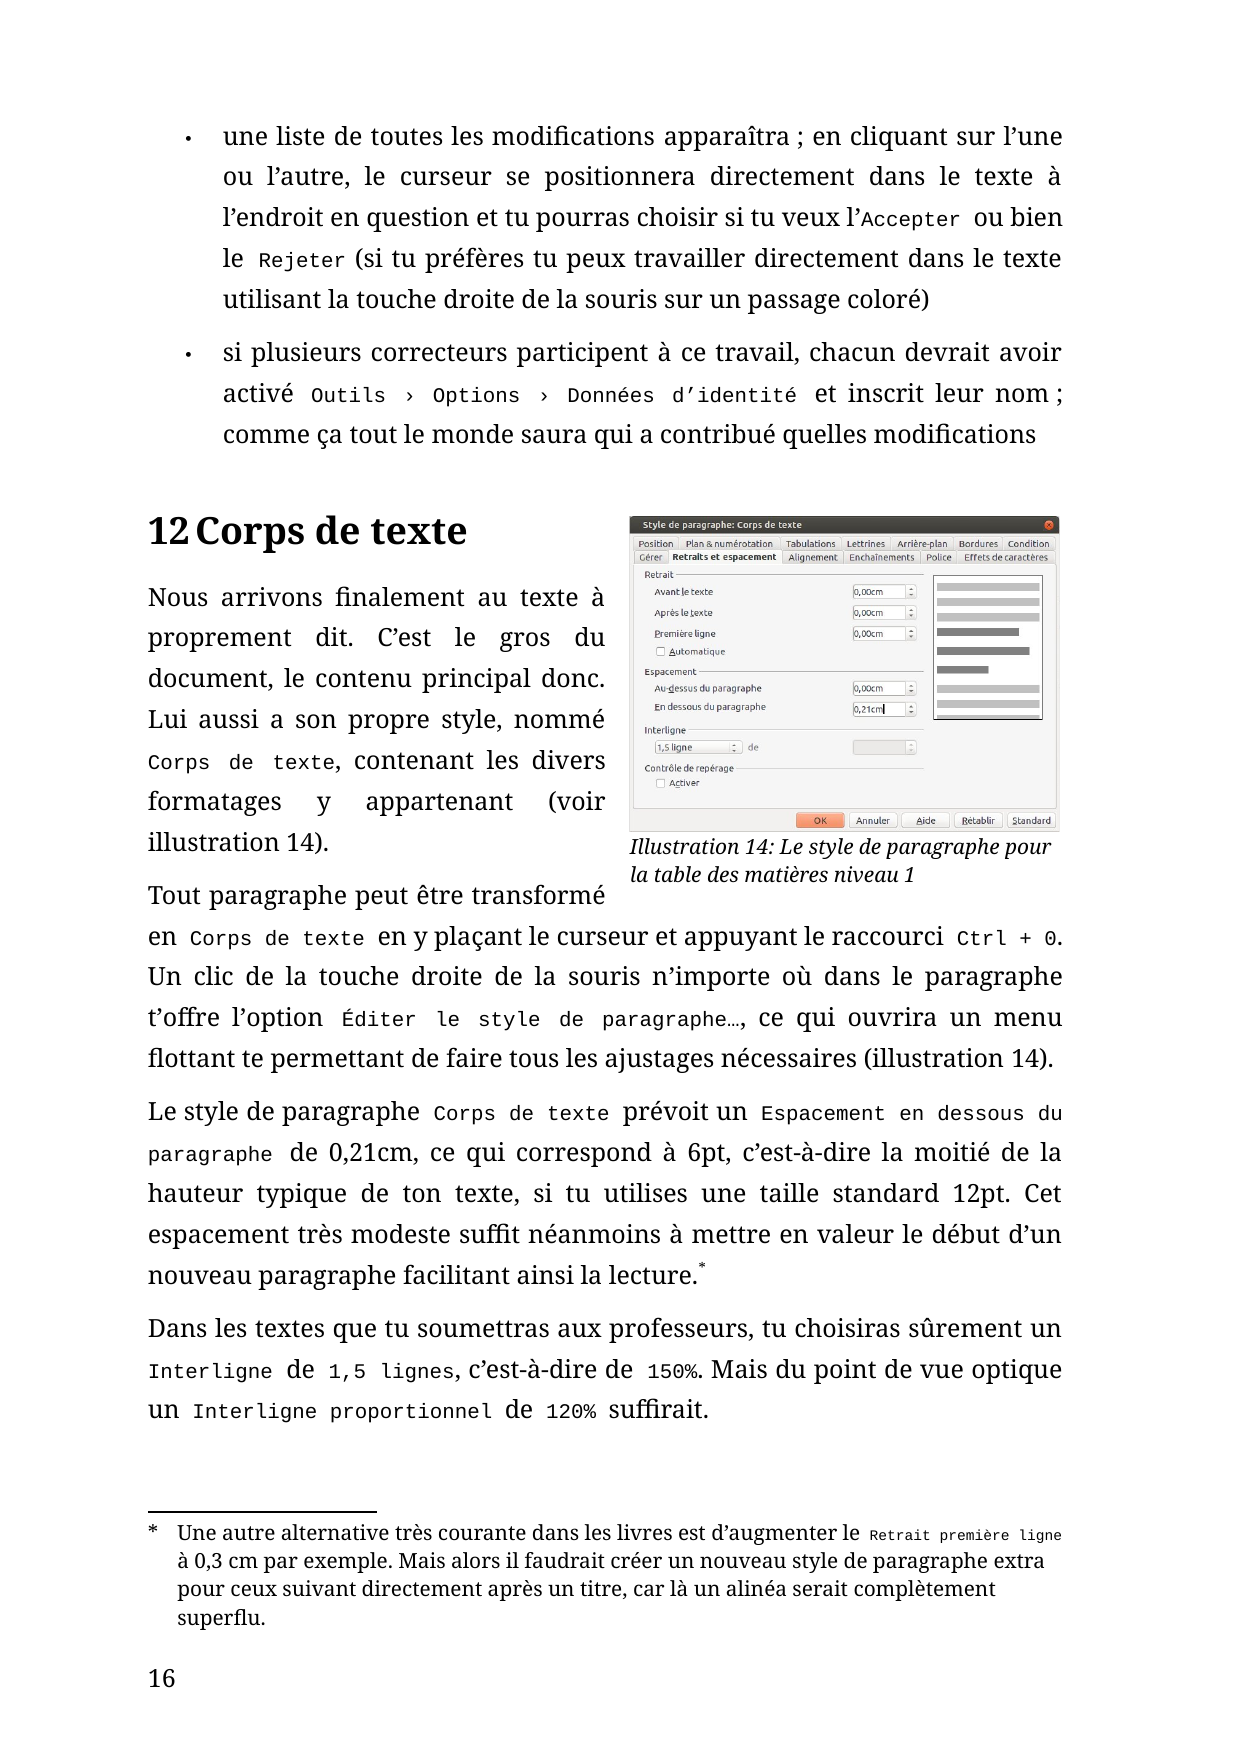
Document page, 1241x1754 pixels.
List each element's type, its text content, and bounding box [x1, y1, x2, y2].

subtitle Corps de texte [148, 504, 1063, 556]
text Illustration 14: Le style de paragraphe pour la table des matières niveau 1 [629, 832, 1059, 889]
text Dans les textes que tu soumettras aux professeurs, tu choisiras sûrement un Interligne de 1,5 lignes, c’est-à-dire de 150%. Mais du point de vue optique un Interligne proportionnel de 120% suffirait. [148, 1311, 1063, 1426]
text Le style de paragraphe Corps de texte prévoit un Espacement en dessous du paragraphe de 0,21cm, ce qui correspond à 6pt, c’est-à-dire la moitié de la hauteur typique de ton texte, si tu utilises une taille standard 12pt. Cet espacement très modeste suffit néanmoins à mettre en valeur le début d’un nouveau paragraphe facilitant ainsi la lecture. [148, 1094, 1063, 1291]
list une liste de toutes les modifications apparaîtra ; en cliquant sur l’une ou l’autre, le curseur se positionnera directement dans le texte à l’endroit en question et tu pourras choisir si tu veux l’Accepter ou bien le Rejeter (si tu préfères tu peux travailler directement dans le texte utilisant la touche droite de la souris sur un passage coloré) [185, 118, 1063, 316]
text Nous arrivons finalement au texte à proprement dit. C’est le gros du document, le contenu principal donc. Lui aussi a son propre style, nommé Corps de texte, contenant les divers formatages y appartenant (voir illustration 14). [148, 579, 629, 858]
picture [629, 516, 1060, 832]
text Une autre alternative très courante dans les livres est d’augmenter le Retrait première ligne à 0,3 cm par exemple. Mais alors il faudrait créer un nouveau style de paragraphe extra pour ceux suivant directement après un titre, car là un alinéa serait complètement superflu. [148, 1518, 1063, 1631]
text Tout paragraphe peut être transformé en Corps de texte en y plaçant le curseur et appuyant le raccourci Ctrl + 0. Un clic de la touche droite de la souris n’importe où dans le paragraphe t’offre l’option Éditer le style de paragraphe…, ce qui ouvrira un menu flottant te permettant de faire tous les ajustages nécessaires (illustration 14). [148, 877, 1063, 1075]
subtitle [629, 889, 1059, 893]
list si plusieurs correcteurs participent à ce travail, chacun devrait avoir activé Outils › Options › Données d’identité et inscrit leur nom ; comme ça tout le monde saura qui a contribué quelles modifications [185, 335, 1063, 450]
